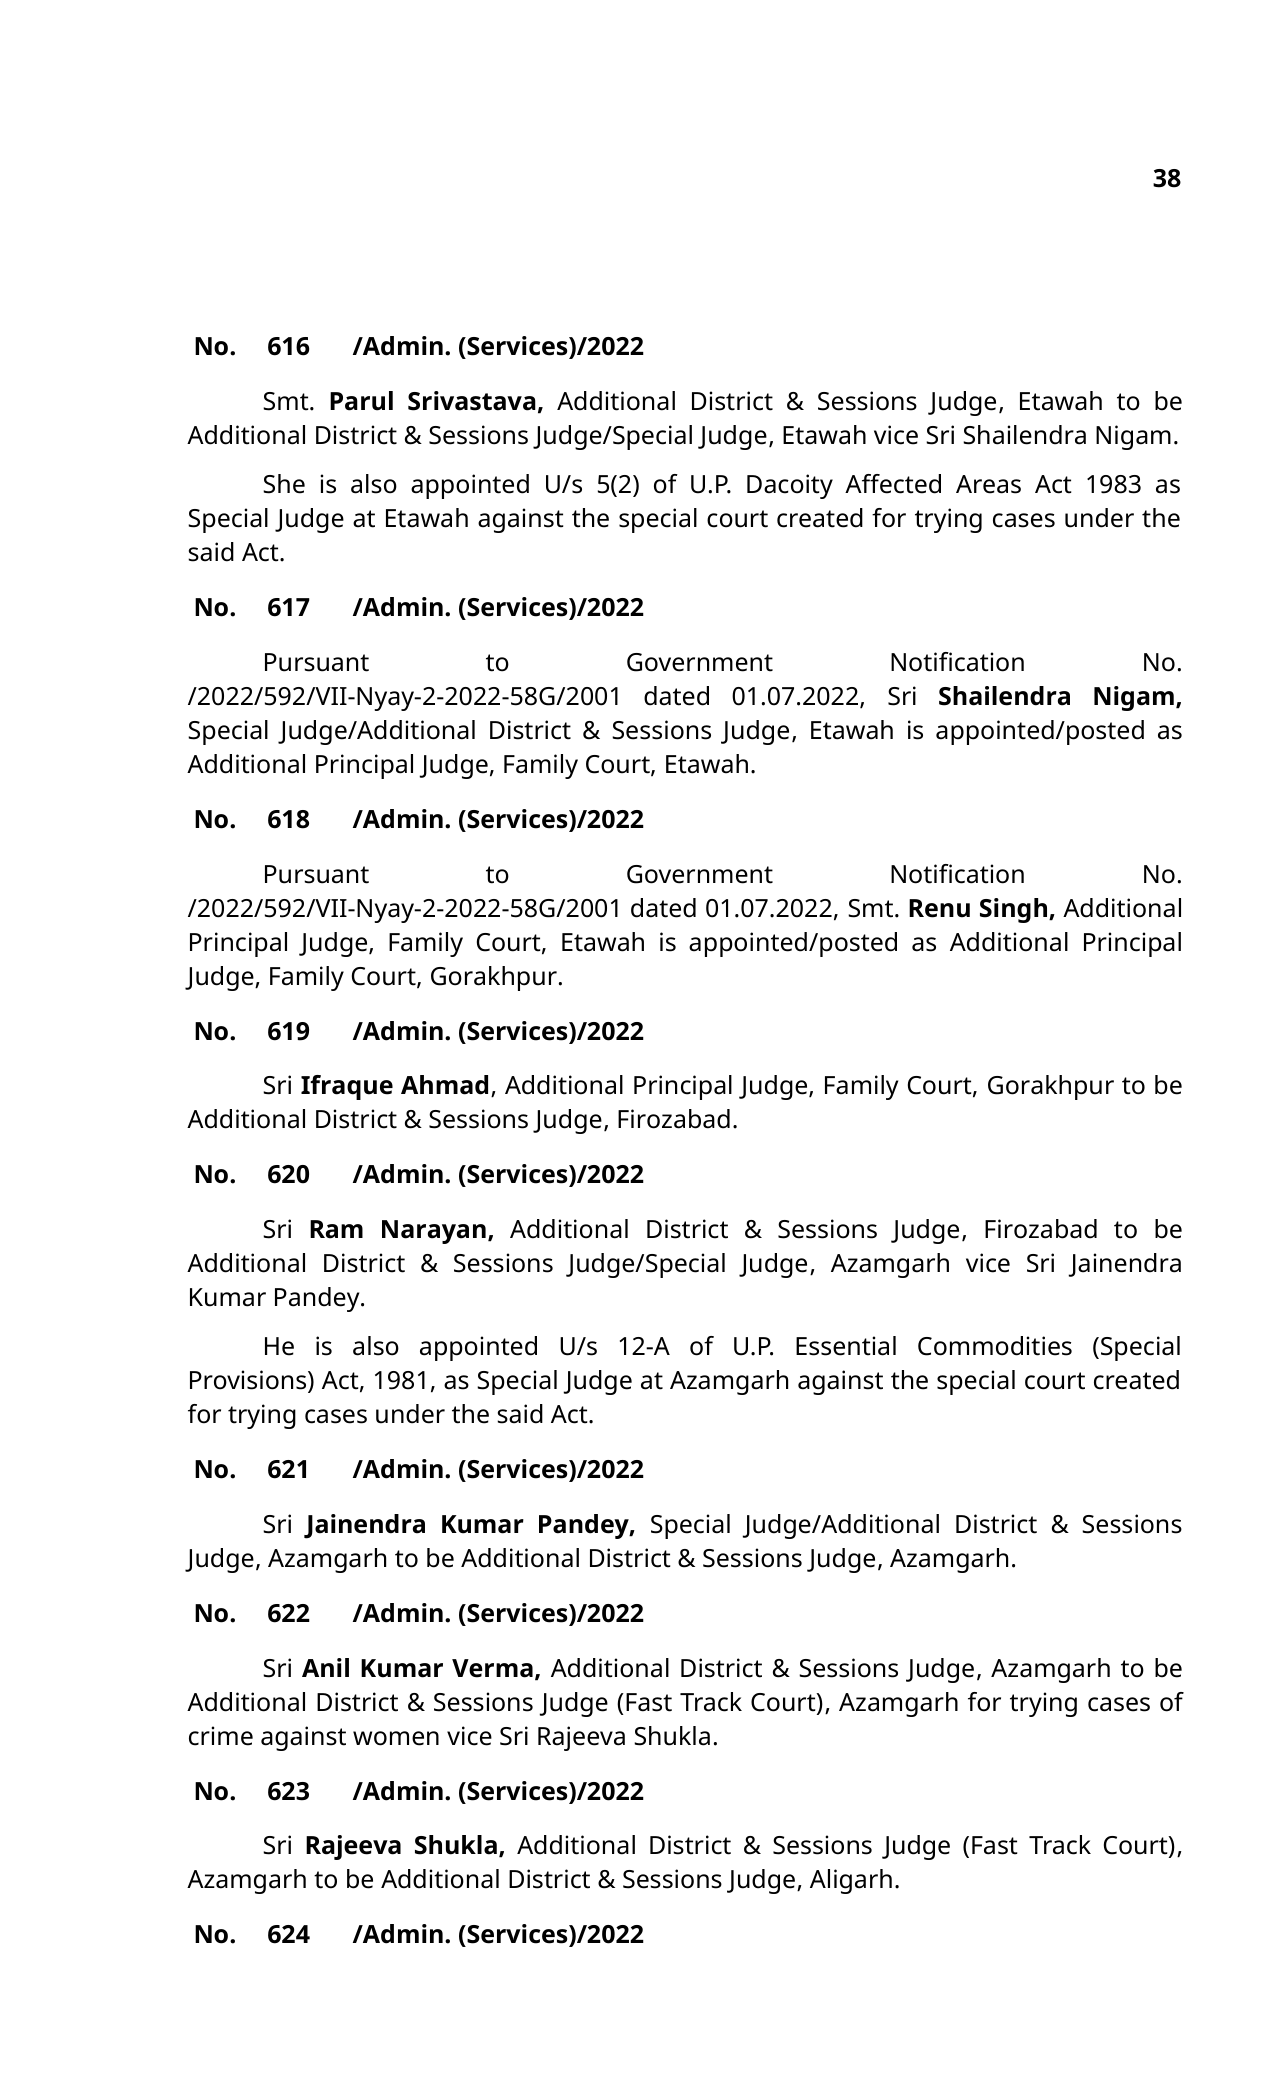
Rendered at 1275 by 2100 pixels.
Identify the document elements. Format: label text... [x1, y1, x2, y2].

table_header No. [188, 1911, 261, 1957]
text Sri Anil Kumar Verma, Additional District & Sessions Judge, Azamgarh to be Additional District & Sessions Judge (Fast Track Court), Azamgarh for trying cases of crime against women vice Sri Rajeeva Shukla. [187, 1650, 1183, 1752]
table_header [261, 323, 347, 369]
table_header /Admin. (Services)/2022 [347, 1446, 762, 1492]
table_header [261, 1446, 347, 1492]
table_header [261, 1008, 347, 1053]
table_header No. [188, 584, 261, 629]
text Sri Ram Narayan, Additional District & Sessions Judge, Firozabad to be Additional District & Sessions Judge/Special Judge, Azamgarh vice Sri Jainendra Kumar Pandey. [187, 1212, 1183, 1314]
table_header /Admin. (Services)/2022 [347, 323, 762, 369]
table_header [261, 1151, 347, 1197]
text Sri Jainendra Kumar Pandey, Special Judge/Additional District & Sessions Judge, Azamgarh to be Additional District & Sessions Judge, Azamgarh. [187, 1507, 1183, 1575]
table_header [261, 1768, 347, 1813]
table_header No. [188, 796, 261, 841]
text Sri Rajeeva Shukla, Additional District & Sessions Judge (Fast Track Court), Azamgarh to be Additional District & Sessions Judge, Aligarh. [187, 1828, 1183, 1896]
text She is also appointed U/s 5(2) of U.P. Dacoity Affected Areas Act 1983 as Special Judge at Etawah against the special court created for trying cases under the said Act. [187, 467, 1183, 569]
table_header No. [188, 1151, 261, 1197]
text Pursuant to Government Notification No. /2022/592/VII-Nyay-2-2022-58G/2001 dated 01.07.2022, Sri Shailendra Nigam, Special Judge/Additional District & Sessions Judge, Etawah is appointed/posted as Additional Principal Judge, Family Court, Etawah. [187, 644, 1183, 781]
table_header /Admin. (Services)/2022 [347, 1768, 762, 1813]
table_header No. [188, 1446, 261, 1492]
table_header [261, 1590, 347, 1635]
table_header No. [188, 1768, 261, 1813]
text Smt. Parul Srivastava, Additional District & Sessions Judge, Etawah to be Additional District & Sessions Judge/Special Judge, Etawah vice Sri Shailendra Nigam. [187, 384, 1183, 452]
table_header /Admin. (Services)/2022 [347, 1008, 762, 1053]
table_header /Admin. (Services)/2022 [347, 1911, 762, 1957]
text He is also appointed U/s 12-A of U.P. Essential Commodities (Special Provisions) Act, 1981, as Special Judge at Azamgarh against the special court created for trying cases under the said Act. [187, 1329, 1183, 1431]
table_header /Admin. (Services)/2022 [347, 796, 762, 841]
text Pursuant to Government Notification No. /2022/592/VII-Nyay-2-2022-58G/2001 dated 01.07.2022, Smt. Renu Singh, Additional Principal Judge, Family Court, Etawah is appointed/posted as Additional Principal Judge, Family Court, Gorakhpur. [187, 856, 1183, 992]
table_header /Admin. (Services)/2022 [347, 584, 762, 629]
table_header /Admin. (Services)/2022 [347, 1151, 762, 1197]
table_header [261, 1911, 347, 1957]
table_header [261, 584, 347, 629]
table_header No. [188, 1590, 261, 1635]
table_header /Admin. (Services)/2022 [347, 1590, 762, 1635]
table_header [261, 796, 347, 841]
text Sri Ifraque Ahmad, Additional Principal Judge, Family Court, Gorakhpur to be Additional District & Sessions Judge, Firozabad. [187, 1068, 1183, 1136]
table_header No. [188, 323, 261, 369]
table_header No. [188, 1008, 261, 1053]
